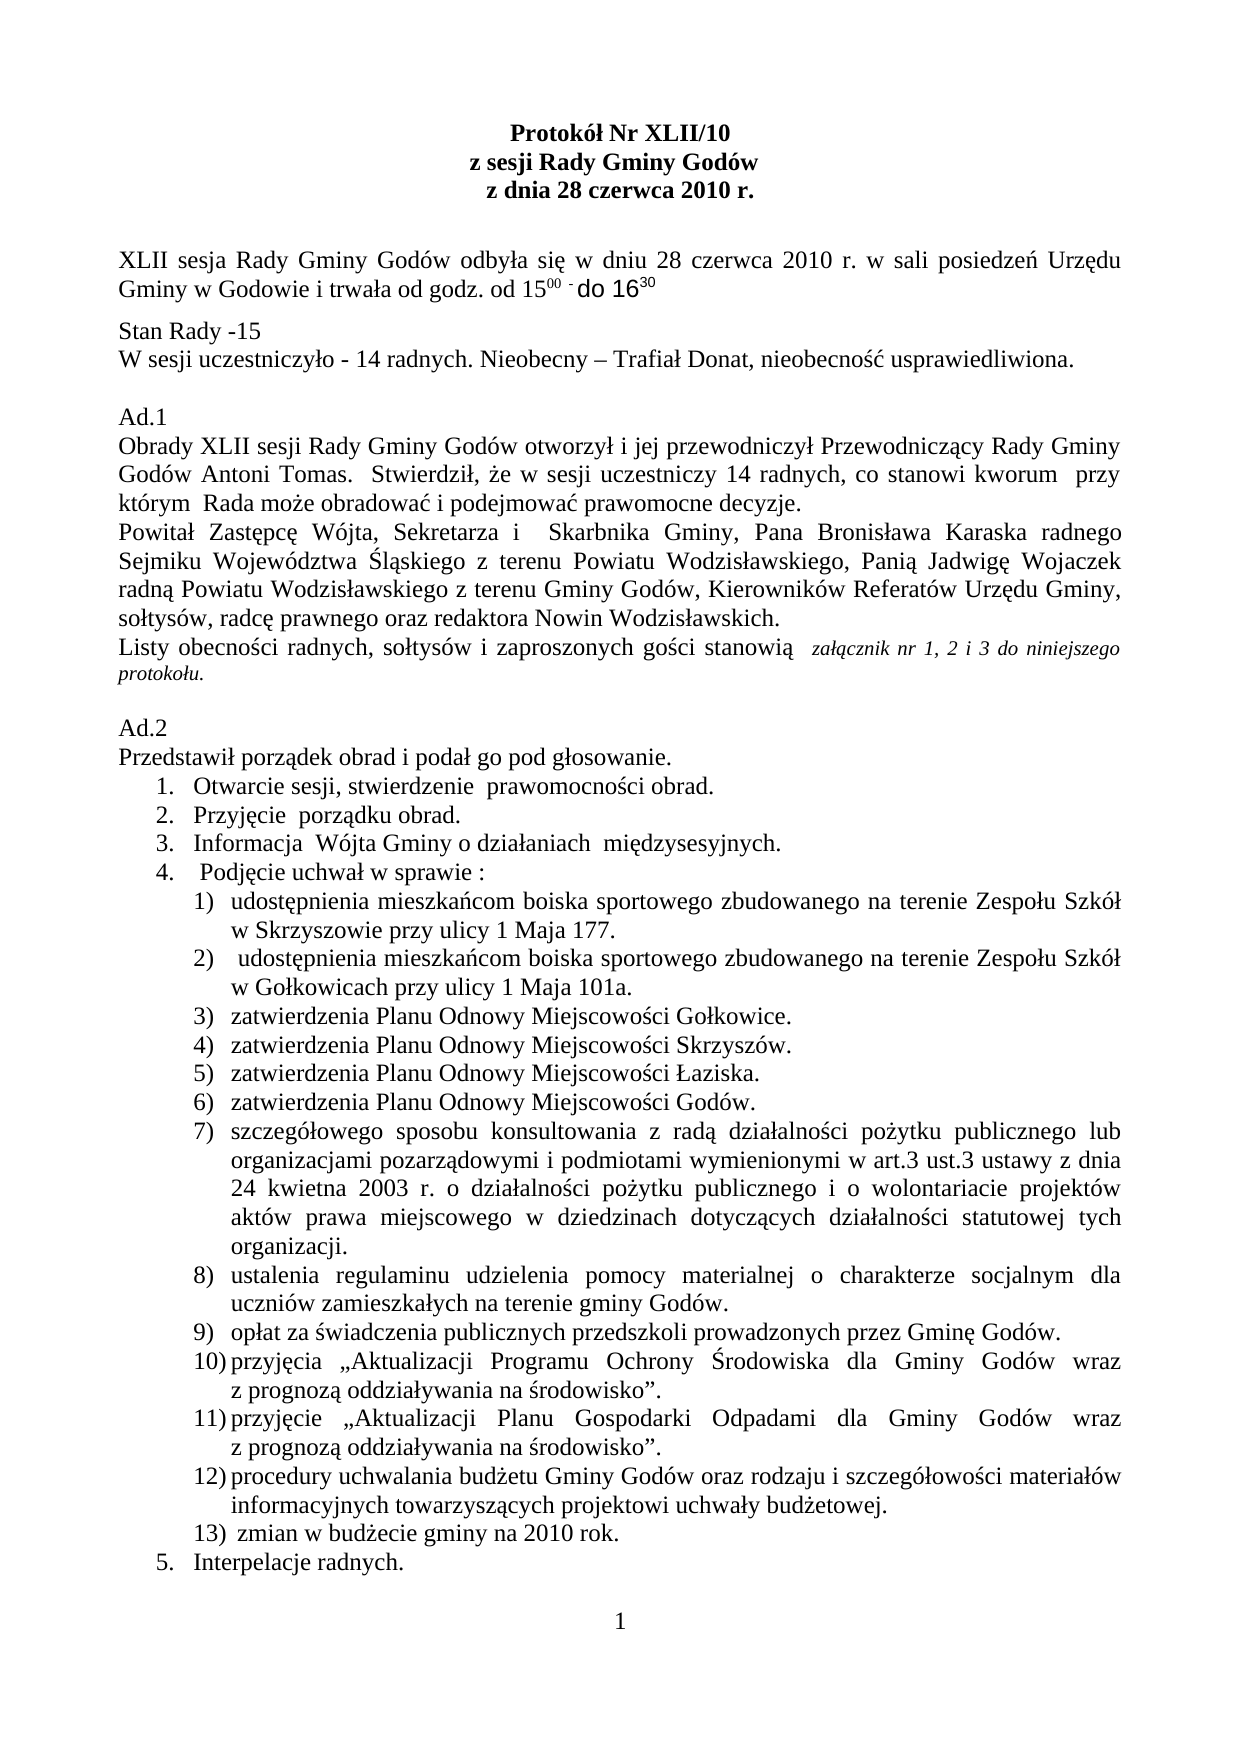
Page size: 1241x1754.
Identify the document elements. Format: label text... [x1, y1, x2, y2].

list Przyjęcie porządku obrad. [156, 800, 1122, 828]
text XLII sesja Rady Gminy Godów odbyła się w dniu 28 czerwca 2010 r. w sali posiedzeń Urzędu Gminy w Godowie i trwała od godz. od 1500 - do 1630 [118, 246, 1122, 303]
text W sesji uczestniczyło - 14 radnych. Nieobecny – Trafiał Donat, nieobecność usprawiedliwiona. [118, 344, 1122, 373]
list zatwierdzenia Planu Odnowy Miejscowości Godów. [193, 1087, 1122, 1116]
list udostępnienia mieszkańcom boiska sportowego zbudowanego na terenie Zespołu Szkół w Gołkowicach przy ulicy 1 Maja 101a. [193, 943, 1122, 1001]
list przyjęcie „Aktualizacji Planu Gospodarki Odpadami dla Gminy Godów wraz z prognozą oddziaływania na środowisko”. [193, 1403, 1122, 1461]
list procedury uchwalania budżetu Gminy Godów oraz rodzaju i szczegółowości materiałów informacyjnych towarzyszących projektowi uchwały budżetowej. [193, 1461, 1122, 1518]
list zatwierdzenia Planu Odnowy Miejscowości Łaziska. [193, 1058, 1122, 1087]
text Protokół Nr XLII/10 [118, 118, 1122, 147]
list zatwierdzenia Planu Odnowy Miejscowości Skrzyszów. [193, 1030, 1122, 1058]
list Interpelacje radnych. [156, 1547, 1122, 1576]
list ustalenia regulaminu udzielenia pomocy materialnej o charakterze socjalnym dla uczniów zamieszkałych na terenie gminy Godów. [193, 1260, 1122, 1317]
list zatwierdzenia Planu Odnowy Miejscowości Gołkowice. [193, 1001, 1122, 1030]
list Informacja Wójta Gminy o działaniach międzysesyjnych. [156, 828, 1122, 857]
list szczegółowego sposobu konsultowania z radą działalności pożytku publicznego lub organizacjami pozarządowymi i podmiotami wymienionymi w art.3 ust.3 ustawy z dnia 24 kwietna 2003 r. o działalności pożytku publicznego i o wolontariacie projektów aktów prawa miejscowego w dziedzinach dotyczących działalności statutowej tych organizacji. [193, 1116, 1122, 1260]
list przyjęcia „Aktualizacji Programu Ochrony Środowiska dla Gminy Godów wraz z prognozą oddziaływania na środowisko”. [193, 1346, 1122, 1403]
text z sesji Rady Gminy Godów [118, 147, 1122, 176]
text Przedstawił porządek obrad i podał go pod głosowanie. [118, 742, 1122, 771]
text Listy obecności radnych, sołtysów i zaproszonych gości stanowią załącznik nr 1, 2 i 3 do niniejszego protokołu. [118, 632, 1122, 685]
list udostępnienia mieszkańcom boiska sportowego zbudowanego na terenie Zespołu Szkół w Skrzyszowie przy ulicy 1 Maja 177. [193, 886, 1122, 943]
text Powitał Zastępcę Wójta, Sekretarza i Skarbnika Gminy, Pana Bronisława Karaska radnego Sejmiku Województwa Śląskiego z terenu Powiatu Wodzisławskiego, Panią Jadwigę Wojaczek radną Powiatu Wodzisławskiego z terenu Gminy Godów, Kierowników Referatów Urzędu Gminy, sołtysów, radcę prawnego oraz redaktora Nowin Wodzisławskich. [118, 517, 1122, 632]
list Podjęcie uchwał w sprawie : [156, 857, 1122, 886]
text Stan Rady -15 [118, 316, 1122, 344]
text z dnia 28 czerwca 2010 r. [118, 176, 1122, 204]
text Obrady XLII sesji Rady Gminy Godów otworzył i jej przewodniczył Przewodniczący Rady Gminy Godów Antoni Tomas. Stwierdził, że w sesji uczestniczy 14 radnych, co stanowi kworum przy którym Rada może obradować i podejmować prawomocne decyzje. [118, 431, 1122, 517]
text Ad.1 [118, 402, 1122, 431]
list opłat za świadczenia publicznych przedszkoli prowadzonych przez Gminę Godów. [193, 1317, 1122, 1346]
list zmian w budżecie gminy na 2010 rok. [193, 1518, 1122, 1547]
list Otwarcie sesji, stwierdzenie prawomocności obrad. [156, 771, 1122, 800]
text Ad.2 [118, 713, 1122, 742]
